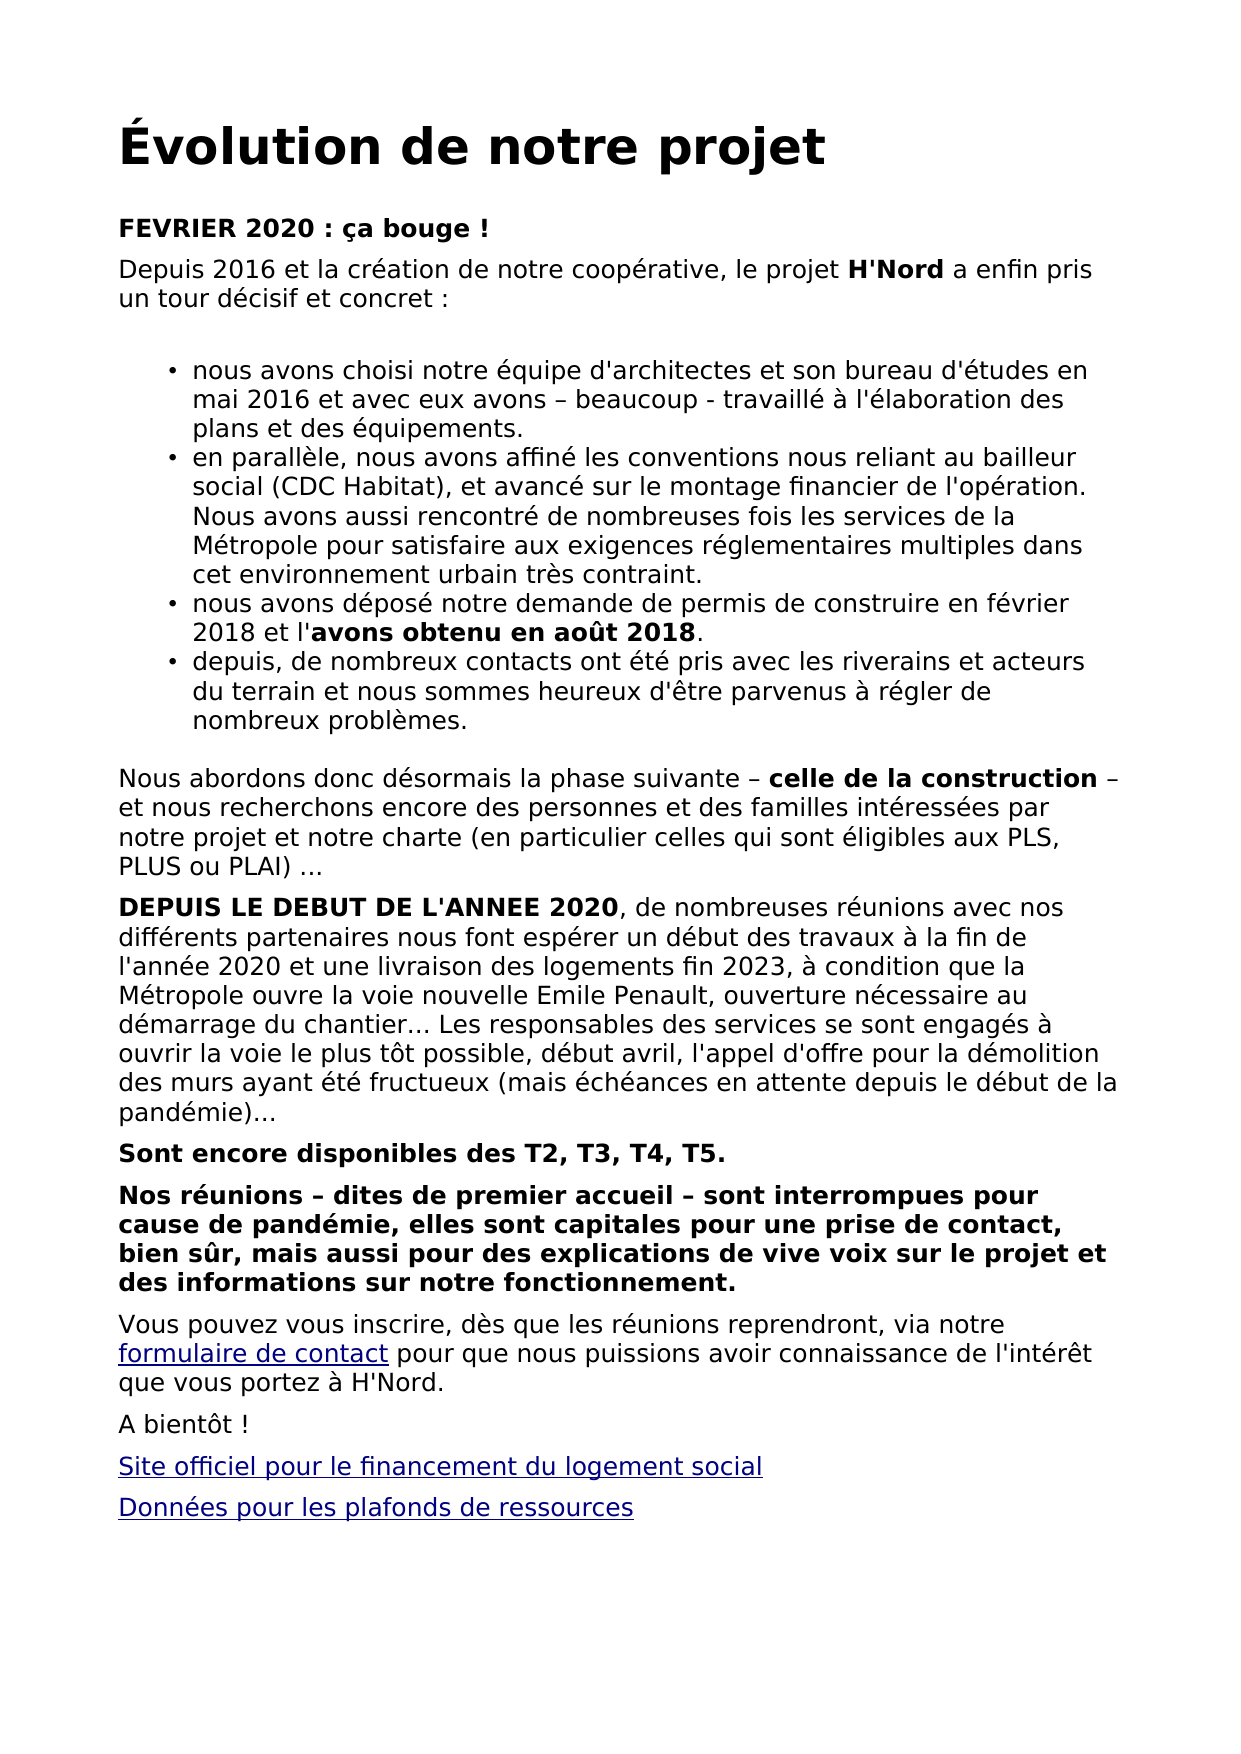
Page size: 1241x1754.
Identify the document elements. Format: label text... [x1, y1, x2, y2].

text Vous pouvez vous inscrire, dès que les réunions reprendront, via notre formulaire de contact pour que nous puissions avoir connaissance de l'intérêt que vous portez à H'Nord. [118, 1310, 1122, 1398]
text Nos réunions – dites de premier accueil – sont interrompues pour cause de pandémie, elles sont capitales pour une prise de contact, bien sûr, mais aussi pour des explications de vive voix sur le projet et des informations sur notre fonctionnement. [118, 1181, 1122, 1298]
list en parallèle, nous avons affiné les conventions nous reliant au bailleur social (CDC Habitat), et avancé sur le montage financier de l'opération. Nous avons aussi rencontré de nombreuses fois les services de la Métropole pour satisfaire aux exigences réglementaires multiples dans cet environnement urbain très contraint. [177, 443, 1122, 589]
list nous avons déposé notre demande de permis de construire en février 2018 et l'avons obtenu en août 2018. [177, 589, 1122, 647]
text DEPUIS LE DEBUT DE L'ANNEE 2020, de nombreuses réunions avec nos différents partenaires nous font espérer un début des travaux à la fin de l'année 2020 et une livraison des logements fin 2023, à condition que la Métropole ouvre la voie nouvelle Emile Penault, ouverture nécessaire au démarrage du chantier... Les responsables des services se sont engagés à ouvrir la voie le plus tôt possible, début avril, l'appel d'offre pour la démolition des murs ayant été fructueux (mais échéances en attente depuis le début de la pandémie)... [118, 894, 1122, 1127]
text Nous abordons donc désormais la phase suivante – celle de la construction – et nous recherchons encore des personnes et des familles intéressées par notre projet et notre charte (en particulier celles qui sont éligibles aux PLS, PLUS ou PLAI) ... [118, 764, 1122, 881]
subtitle Évolution de notre projet [118, 118, 1122, 176]
list depuis, de nombreux contacts ont été pris avec les riverains et acteurs du terrain et nous sommes heureux d'être parvenus à régler de nombreux problèmes. [177, 647, 1122, 735]
text Site officiel pour le financement du logement social [118, 1452, 1122, 1481]
text Sont encore disponibles des T2, T3, T4, T5. [118, 1139, 1122, 1169]
text Données pour les plafonds de ressources [118, 1494, 1122, 1523]
text Depuis 2016 et la création de notre coopérative, le projet H'Nord a enfin pris un tour décisif et concret : [118, 256, 1122, 314]
list nous avons choisi notre équipe d'architectes et son bureau d'études en mai 2016 et avec eux avons – beaucoup - travaillé à l'élaboration des plans et des équipements. [177, 356, 1122, 443]
text A bientôt ! [118, 1410, 1122, 1439]
subtitle FEVRIER 2020 : ça bouge ! [118, 214, 1122, 243]
